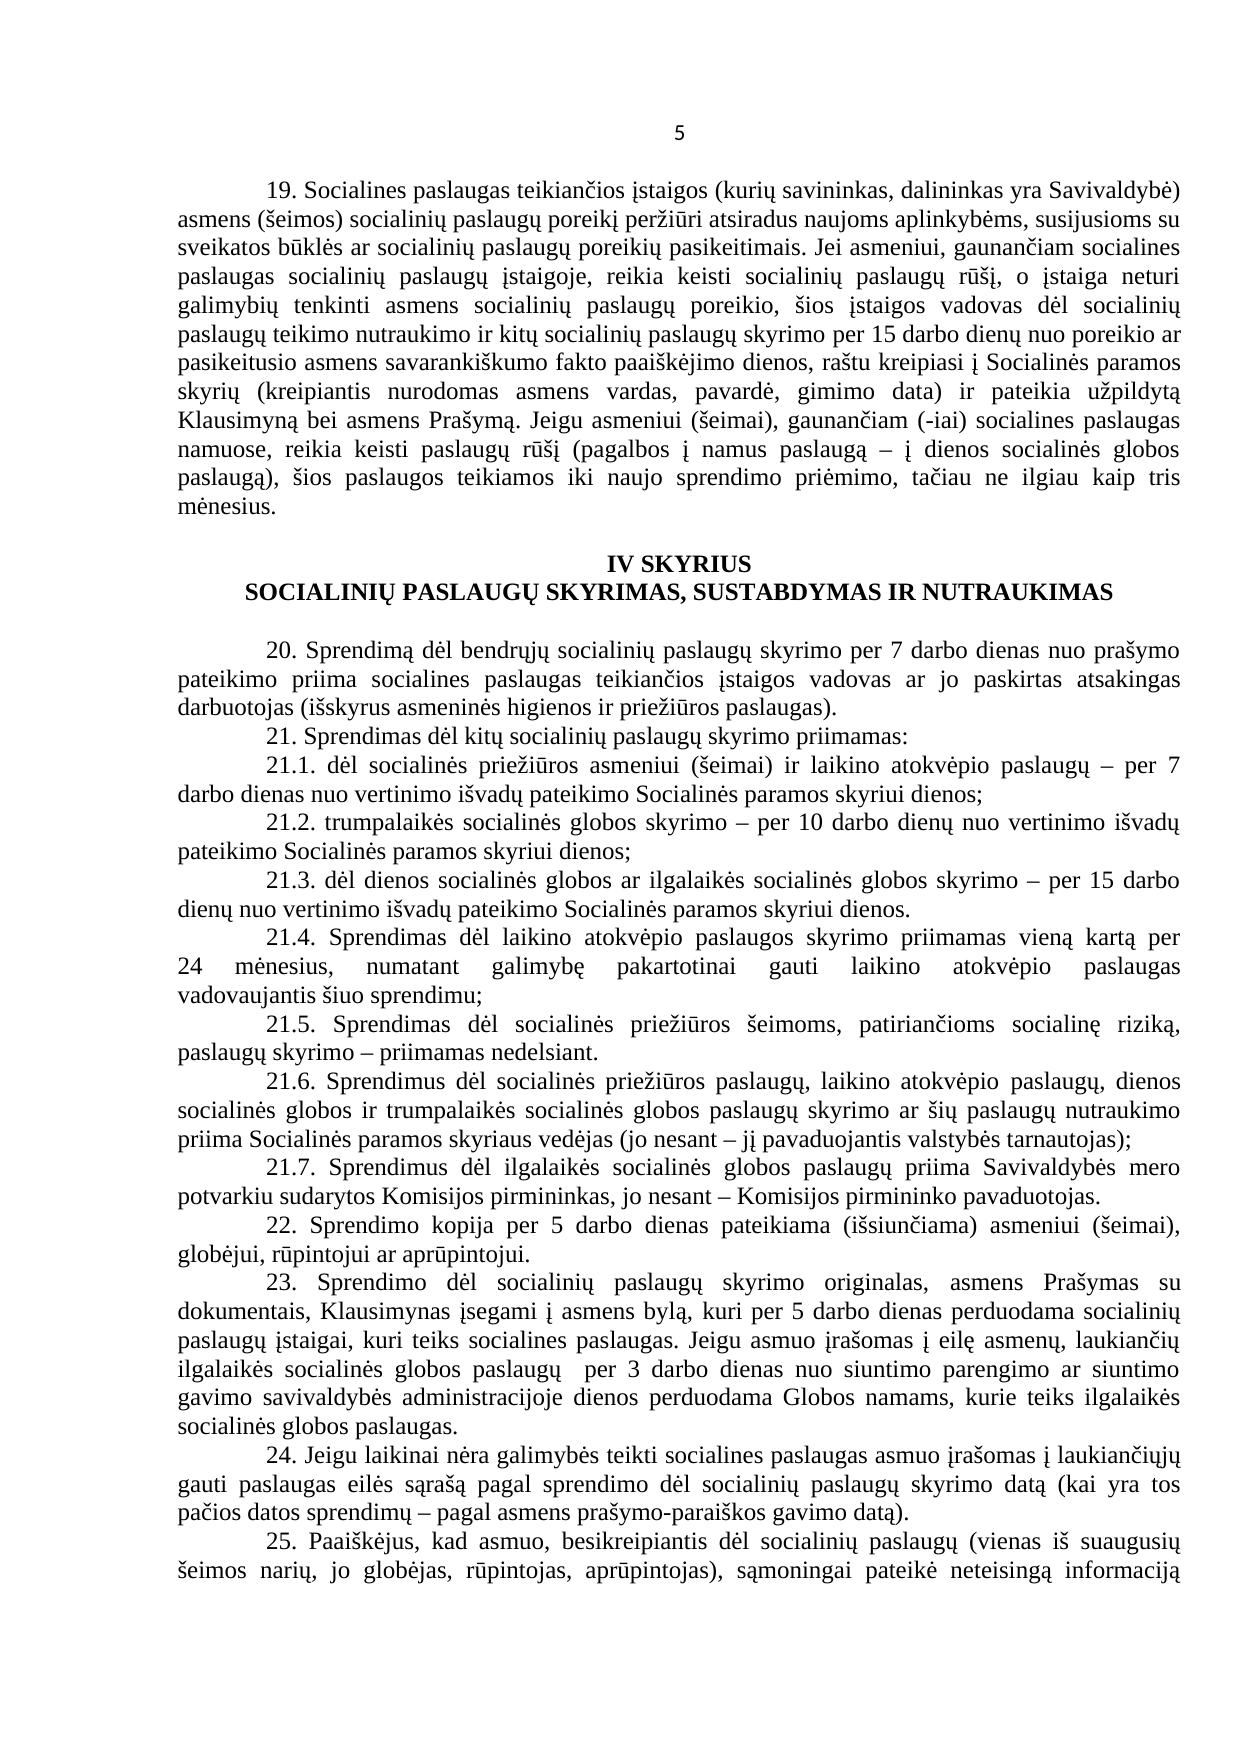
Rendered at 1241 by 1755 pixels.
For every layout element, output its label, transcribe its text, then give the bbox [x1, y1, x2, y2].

text 19. Socialines paslaugas teikiančios įstaigos (kurių savininkas, dalininkas yra Savivaldybė) asmens (šeimos) socialinių paslaugų poreikį peržiūri atsiradus naujoms aplinkybėms, susijusioms su sveikatos būklės ar socialinių paslaugų poreikių pasikeitimais. Jei asmeniui, gaunančiam socialines paslaugas socialinių paslaugų įstaigoje, reikia keisti socialinių paslaugų rūšį, o įstaiga neturi galimybių tenkinti asmens socialinių paslaugų poreikio, šios įstaigos vadovas dėl socialinių paslaugų teikimo nutraukimo ir kitų socialinių paslaugų skyrimo per 15 darbo dienų nuo poreikio ar pasikeitusio asmens savarankiškumo fakto paaiškėjimo dienos, raštu kreipiasi į Socialinės paramos skyrių (kreipiantis nurodomas asmens vardas, pavardė, gimimo data) ir pateikia užpildytą Klausimyną bei asmens Prašymą. Jeigu asmeniui (šeimai), gaunančiam (-iai) socialines paslaugas namuose, reikia keisti paslaugų rūšį (pagalbos į namus paslaugą – į dienos socialinės globos paslaugą), šios paslaugos teikiamos iki naujo sprendimo priėmimo, tačiau ne ilgiau kaip tris mėnesius. [177, 175, 1181, 520]
text 23. Sprendimo dėl socialinių paslaugų skyrimo originalas, asmens Prašymas su dokumentais, Klausimynas įsegami į asmens bylą, kuri per 5 darbo dienas perduodama socialinių paslaugų įstaigai, kuri teiks socialines paslaugas. Jeigu asmuo įrašomas į eilę asmenų, laukiančių ilgalaikės socialinės globos paslaugų per 3 darbo dienas nuo siuntimo parengimo ar siuntimo gavimo savivaldybės administracijoje dienos perduodama Globos namams, kurie teiks ilgalaikės socialinės globos paslaugas. [177, 1267, 1181, 1440]
text 21.7. Sprendimus dėl ilgalaikės socialinės globos paslaugų priima Savivaldybės mero potvarkiu sudarytos Komisijos pirmininkas, jo nesant – Komisijos pirmininko pavaduotojas. [177, 1152, 1181, 1210]
text IV SKYRIUS [177, 549, 1181, 577]
text 21.2. trumpalaikės socialinės globos skyrimo – per 10 darbo dienų nuo vertinimo išvadų pateikimo Socialinės paramos skyriui dienos; [177, 807, 1181, 865]
text SOCIALINIŲ PASLAUGŲ SKYRIMAS, SUSTABDYMAS IR NUTRAUKIMAS [177, 577, 1181, 606]
text 21.3. dėl dienos socialinės globos ar ilgalaikės socialinės globos skyrimo – per 15 darbo dienų nuo vertinimo išvadų pateikimo Socialinės paramos skyriui dienos. [177, 865, 1181, 922]
text 22. Sprendimo kopija per 5 darbo dienas pateikiama (išsiunčiama) asmeniui (šeimai), globėjui, rūpintojui ar aprūpintojui. [177, 1210, 1181, 1267]
text 21. Sprendimas dėl kitų socialinių paslaugų skyrimo priimamas: [177, 721, 1181, 750]
text 24. Jeigu laikinai nėra galimybės teikti socialines paslaugas asmuo įrašomas į laukiančiųjų gauti paslaugas eilės sąrašą pagal sprendimo dėl socialinių paslaugų skyrimo datą (kai yra tos pačios datos sprendimų – pagal asmens prašymo-paraiškos gavimo datą). [177, 1440, 1181, 1526]
text 25. Paaiškėjus, kad asmuo, besikreipiantis dėl socialinių paslaugų (vienas iš suaugusių šeimos narių, jo globėjas, rūpintojas, aprūpintojas), sąmoningai pateikė neteisingą informaciją [177, 1526, 1181, 1584]
text 21.6. Sprendimus dėl socialinės priežiūros paslaugų, laikino atokvėpio paslaugų, dienos socialinės globos ir trumpalaikės socialinės globos paslaugų skyrimo ar šių paslaugų nutraukimo priima Socialinės paramos skyriaus vedėjas (jo nesant – jį pavaduojantis valstybės tarnautojas); [177, 1066, 1181, 1152]
text 20. Sprendimą dėl bendrųjų socialinių paslaugų skyrimo per 7 darbo dienas nuo prašymo pateikimo priima socialines paslaugas teikiančios įstaigos vadovas ar jo paskirtas atsakingas darbuotojas (išskyrus asmeninės higienos ir priežiūros paslaugas). [177, 635, 1181, 721]
text 21.5. Sprendimas dėl socialinės priežiūros šeimoms, patiriančioms socialinę riziką, paslaugų skyrimo – priimamas nedelsiant. [177, 1009, 1181, 1066]
text 21.4. Sprendimas dėl laikino atokvėpio paslaugos skyrimo priimamas vieną kartą per 24 mėnesius, numatant galimybę pakartotinai gauti laikino atokvėpio paslaugas vadovaujantis šiuo sprendimu; [177, 922, 1181, 1009]
text 21.1. dėl socialinės priežiūros asmeniui (šeimai) ir laikino atokvėpio paslaugų – per 7 darbo dienas nuo vertinimo išvadų pateikimo Socialinės paramos skyriui dienos; [177, 750, 1181, 807]
